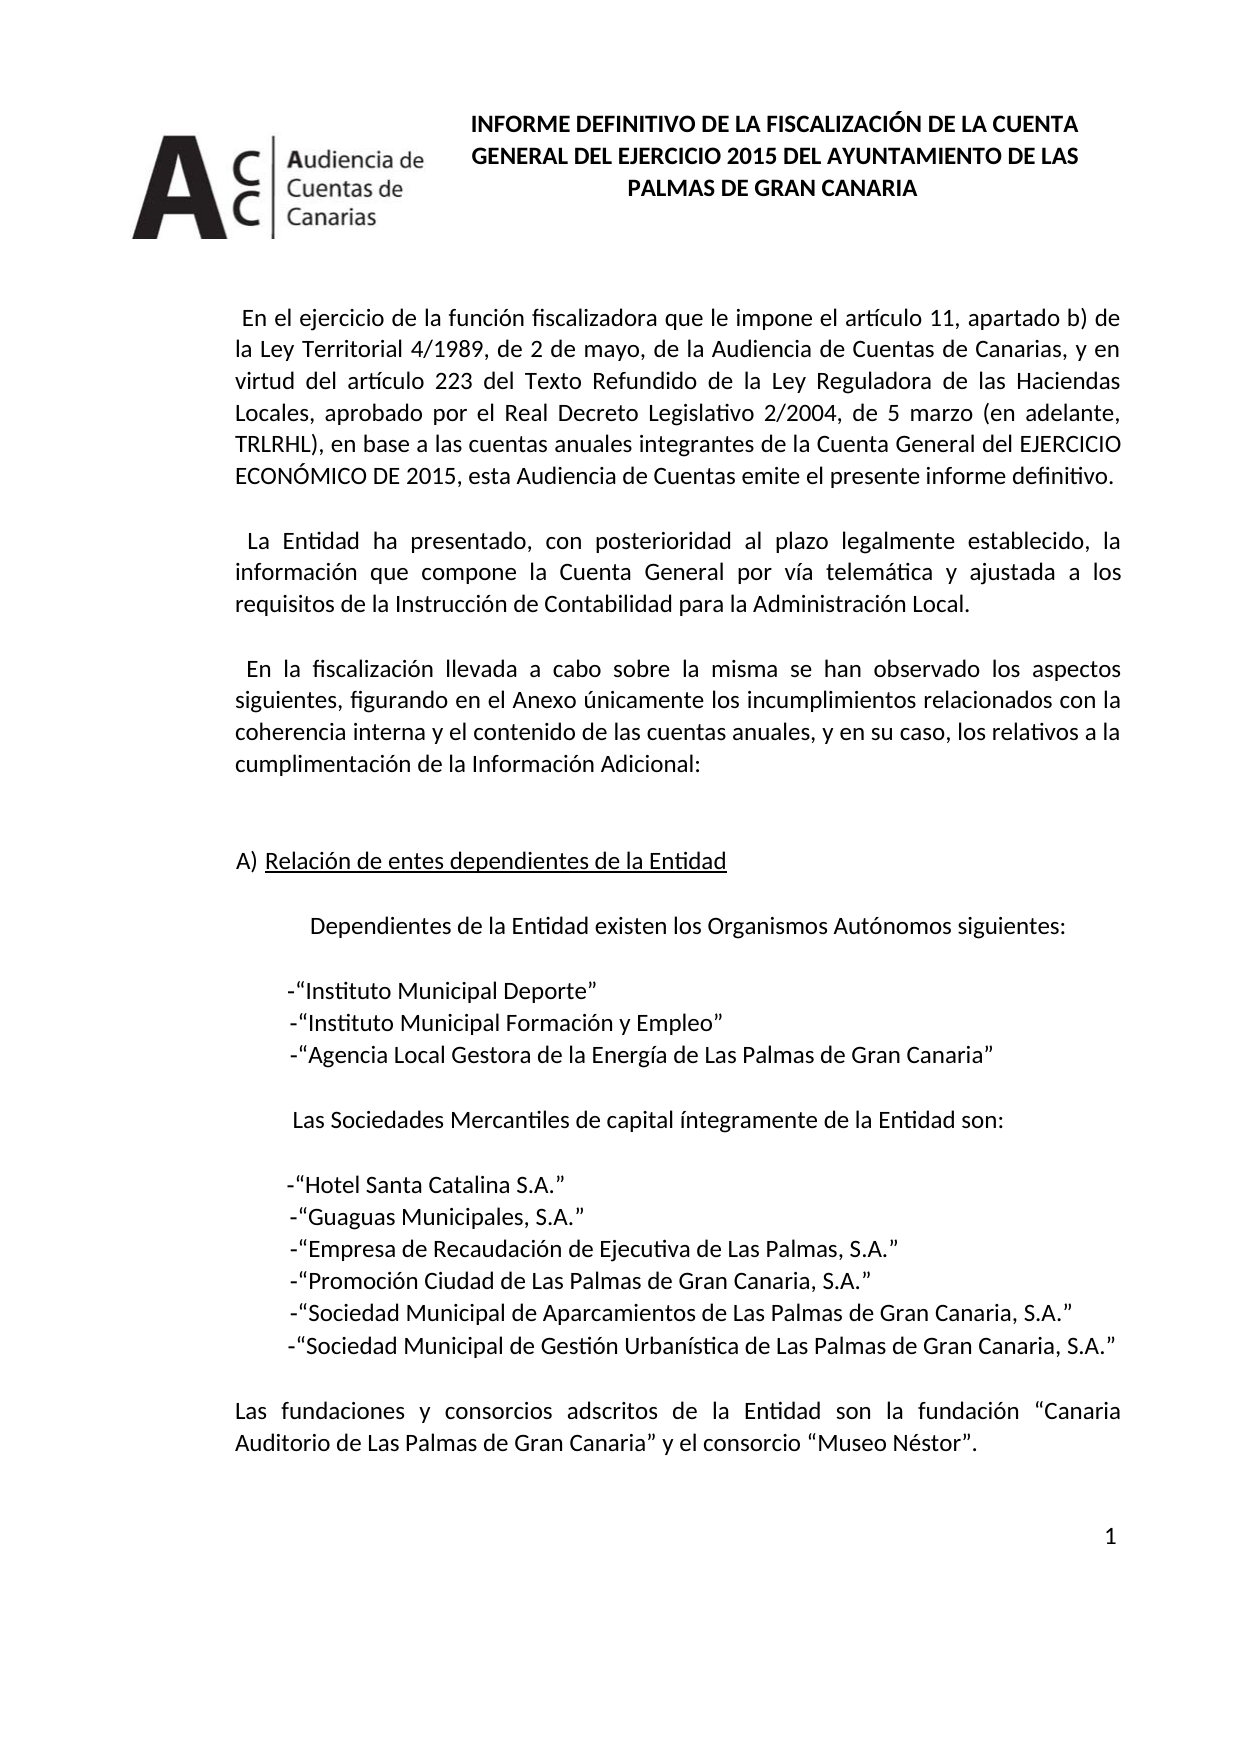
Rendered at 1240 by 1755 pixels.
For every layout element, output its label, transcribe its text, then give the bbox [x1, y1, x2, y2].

text Las fundaciones y consorcios adscritos de la Entidad son la fundación “Canaria Auditorio de Las Palmas de Gran Canaria” y el consorcio “Museo Néstor”. [235, 1395, 1122, 1457]
text En el ejercicio de la función fiscalizadora que le impone el artículo 11, apartado b) de la Ley Territorial 4/1989, de 2 de mayo, de la Audiencia de Cuentas de Canarias, y en virtud del artículo 223 del Texto Refundido de la Ley Reguladora de las Haciendas Locales, aprobado por el Real Decreto Legislativo 2/2004, de 5 marzo (en adelante, TRLRHL), en base a las cuentas anuales integrantes de la Cuenta General del EJERCICIO ECONÓMICO DE 2015, esta Audiencia de Cuentas emite el presente informe definitivo. [235, 302, 1122, 491]
text ‐“Sociedad Municipal de Aparcamientos de Las Palmas de Gran Canaria, S.A.” [235, 1298, 1122, 1328]
text En la fiscalización llevada a cabo sobre la misma se han observado los aspectos siguientes, figurando en el Anexo únicamente los incumplimientos relacionados con la coherencia interna y el contenido de las cuentas anuales, y en su caso, los relativos a la cumplimentación de la Información Adicional: [235, 653, 1122, 778]
text ‐“Promoción Ciudad de Las Palmas de Gran Canaria, S.A.” [235, 1265, 1122, 1296]
text ‐“Guaguas Municipales, S.A.” [235, 1201, 1122, 1232]
text ‐“Hotel Santa Catalina S.A.” [235, 1169, 1122, 1199]
text La Entidad ha presentado, con posterioridad al plazo legalmente establecido, la información que compone la Cuenta General por vía telemática y ajustada a los requisitos de la Instrucción de Contabilidad para la Administración Local. [235, 525, 1122, 619]
text ‐“Instituto Municipal Formación y Empleo” [235, 1007, 1122, 1038]
text Dependientes de la Entidad existen los Organismos Autónomos siguientes: [310, 910, 1122, 941]
subtitle A) Relación de entes dependientes de la Entidad [236, 845, 1122, 876]
text ‐“Instituto Municipal Deporte” [235, 975, 1122, 1005]
text ‐“Agencia Local Gestora de la Energía de Las Palmas de Gran Canaria” [235, 1039, 1122, 1070]
text Las Sociedades Mercantiles de capital íntegramente de la Entidad son: [292, 1104, 1122, 1134]
subtitle INFORME DEFINITIVO DE LA FISCALIZACIÓN DE LA CUENTA GENERAL DEL EJERCICIO 2015 DEL AYUNTAMIENTO DE LAS PALMAS DE GRAN CANARIA [236, 108, 1122, 202]
text ‐“Sociedad Municipal de Gestión Urbanística de Las Palmas de Gran Canaria, S.A.” [236, 1330, 1122, 1360]
text ‐“Empresa de Recaudación de Ejecutiva de Las Palmas, S.A.” [235, 1233, 1122, 1264]
